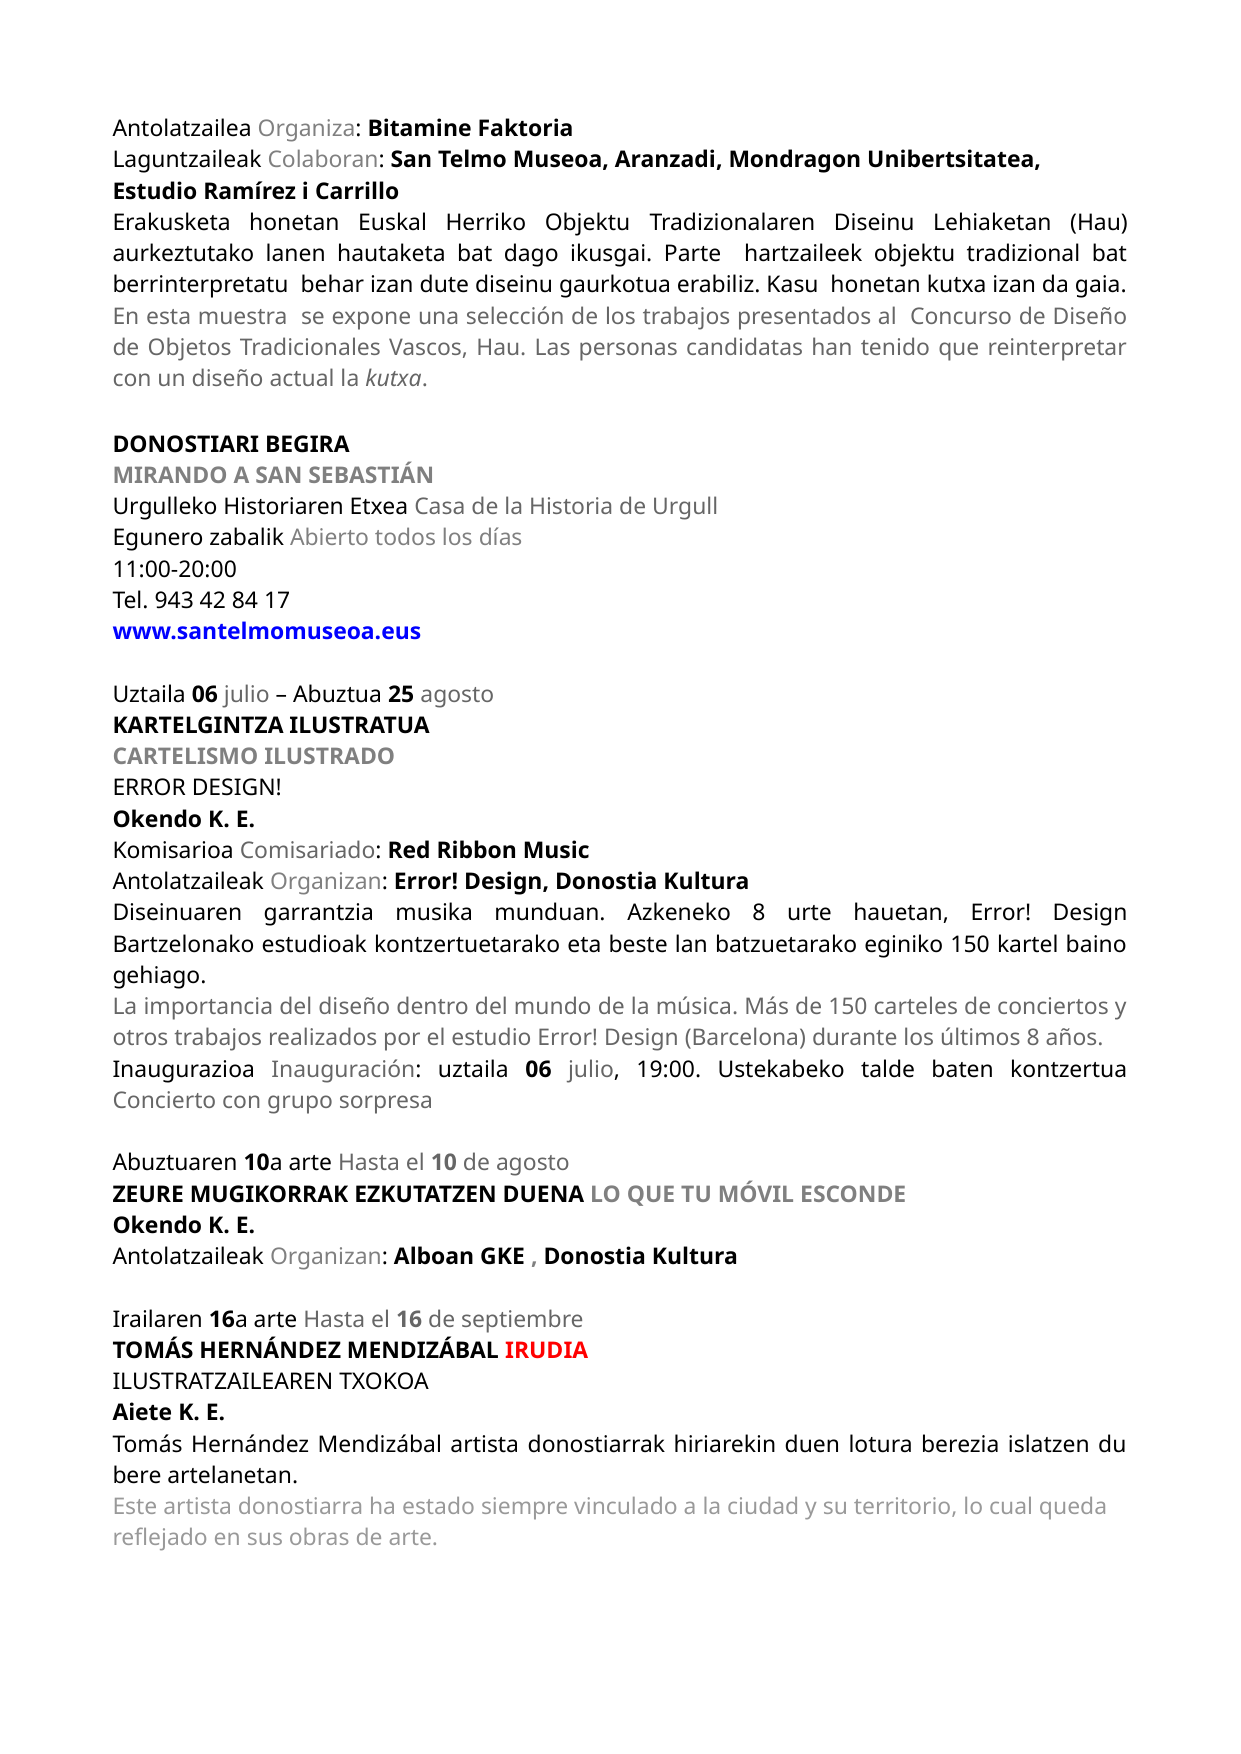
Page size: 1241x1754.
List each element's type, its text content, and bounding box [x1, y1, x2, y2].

text 11:00-20:00 [112, 552, 1128, 584]
text La importancia del diseño dentro del mundo de la música. Más de 150 carteles de conciertos y otros trabajos realizados por el estudio Error! Design (Barcelona) durante los últimos 8 años. [112, 990, 1128, 1052]
text Laguntzaileak Colaboran: San Telmo Museoa, Aranzadi, Mondragon Unibertsitatea, Estudio Ramírez i Carrillo [112, 143, 1128, 206]
text Urgulleko Historiaren Etxea Casa de la Historia de Urgull [112, 490, 1128, 521]
text TOMÁS HERNÁNDEZ MENDIZÁBAL IRUDIA [112, 1334, 1128, 1365]
text KARTELGINTZA ILUSTRATUA [112, 709, 1128, 740]
subtitle DONOSTIARI BEGIRA [112, 427, 1128, 459]
text Irailaren 16a arte Hasta el 16 de septiembre [112, 1302, 1128, 1334]
text CARTELISMO ILUSTRADO [112, 740, 1128, 771]
text Egunero zabalik Abierto todos los días [112, 521, 1128, 552]
text Inaugurazioa Inauguración: uztaila 06 julio, 19:00. Ustekabeko talde baten kontzertua Concierto con grupo sorpresa [112, 1052, 1128, 1115]
text En esta muestra se expone una selección de los trabajos presentados al Concurso de Diseño de Objetos Tradicionales Vascos, Hau. Las personas candidatas han tenido que reinterpretar con un diseño actual la kutxa. [112, 300, 1128, 393]
text Antolatzaileak Organizan: Alboan GKE , Donostia Kultura [112, 1240, 1128, 1271]
text Uztaila 06 julio – Abuztua 25 agosto [112, 677, 1128, 709]
subtitle MIRANDO A SAN SEBASTIÁN [112, 459, 1128, 490]
text Antolatzailea Organiza: Bitamine Faktoria [112, 112, 1128, 143]
text Tomás Hernández Mendizábal artista donostiarrak hiriarekin duen lotura berezia islatzen du bere artelanetan. [112, 1427, 1128, 1490]
text Zeure mugikorrak ezkutatzen duena lo que tu móvil esconde [112, 1177, 1128, 1209]
text Erakusketa honetan Euskal Herriko Objektu Tradizionalaren Diseinu Lehiaketan (Hau) aurkeztutako lanen hautaketa bat dago ikusgai. Parte hartzaileek objektu tradizional bat berrinterpretatu behar izan dute diseinu gaurkotua erabiliz. Kasu honetan kutxa izan da gaia. [112, 206, 1128, 300]
text Komisarioa Comisariado: Red Ribbon Music [112, 834, 1128, 865]
text www.santelmomuseoa.eus [112, 615, 1128, 646]
text Aiete K. E. [112, 1396, 1128, 1427]
text Diseinuaren garrantzia musika munduan. Azkeneko 8 urte hauetan, Error! Design Bartzelonako estudioak kontzertuetarako eta beste lan batzuetarako eginiko 150 kartel baino gehiago. [112, 896, 1128, 990]
text Tel. 943 42 84 17 [112, 584, 1128, 615]
text Okendo K. E. [112, 1209, 1128, 1240]
text Este artista donostiarra ha estado siempre vinculado a la ciudad y su territorio, lo cual queda reflejado en sus obras de arte. [112, 1490, 1128, 1552]
text Okendo K. E. [112, 802, 1128, 834]
text ERROR DESIGN! [112, 771, 1128, 802]
subtitle Abuztuaren 10a arte Hasta el 10 de agosto [112, 1146, 1128, 1177]
text ILUSTRATZAILEAREN TXOKOA [112, 1365, 1128, 1396]
text Antolatzaileak Organizan: Error! Design, Donostia Kultura [112, 865, 1128, 896]
